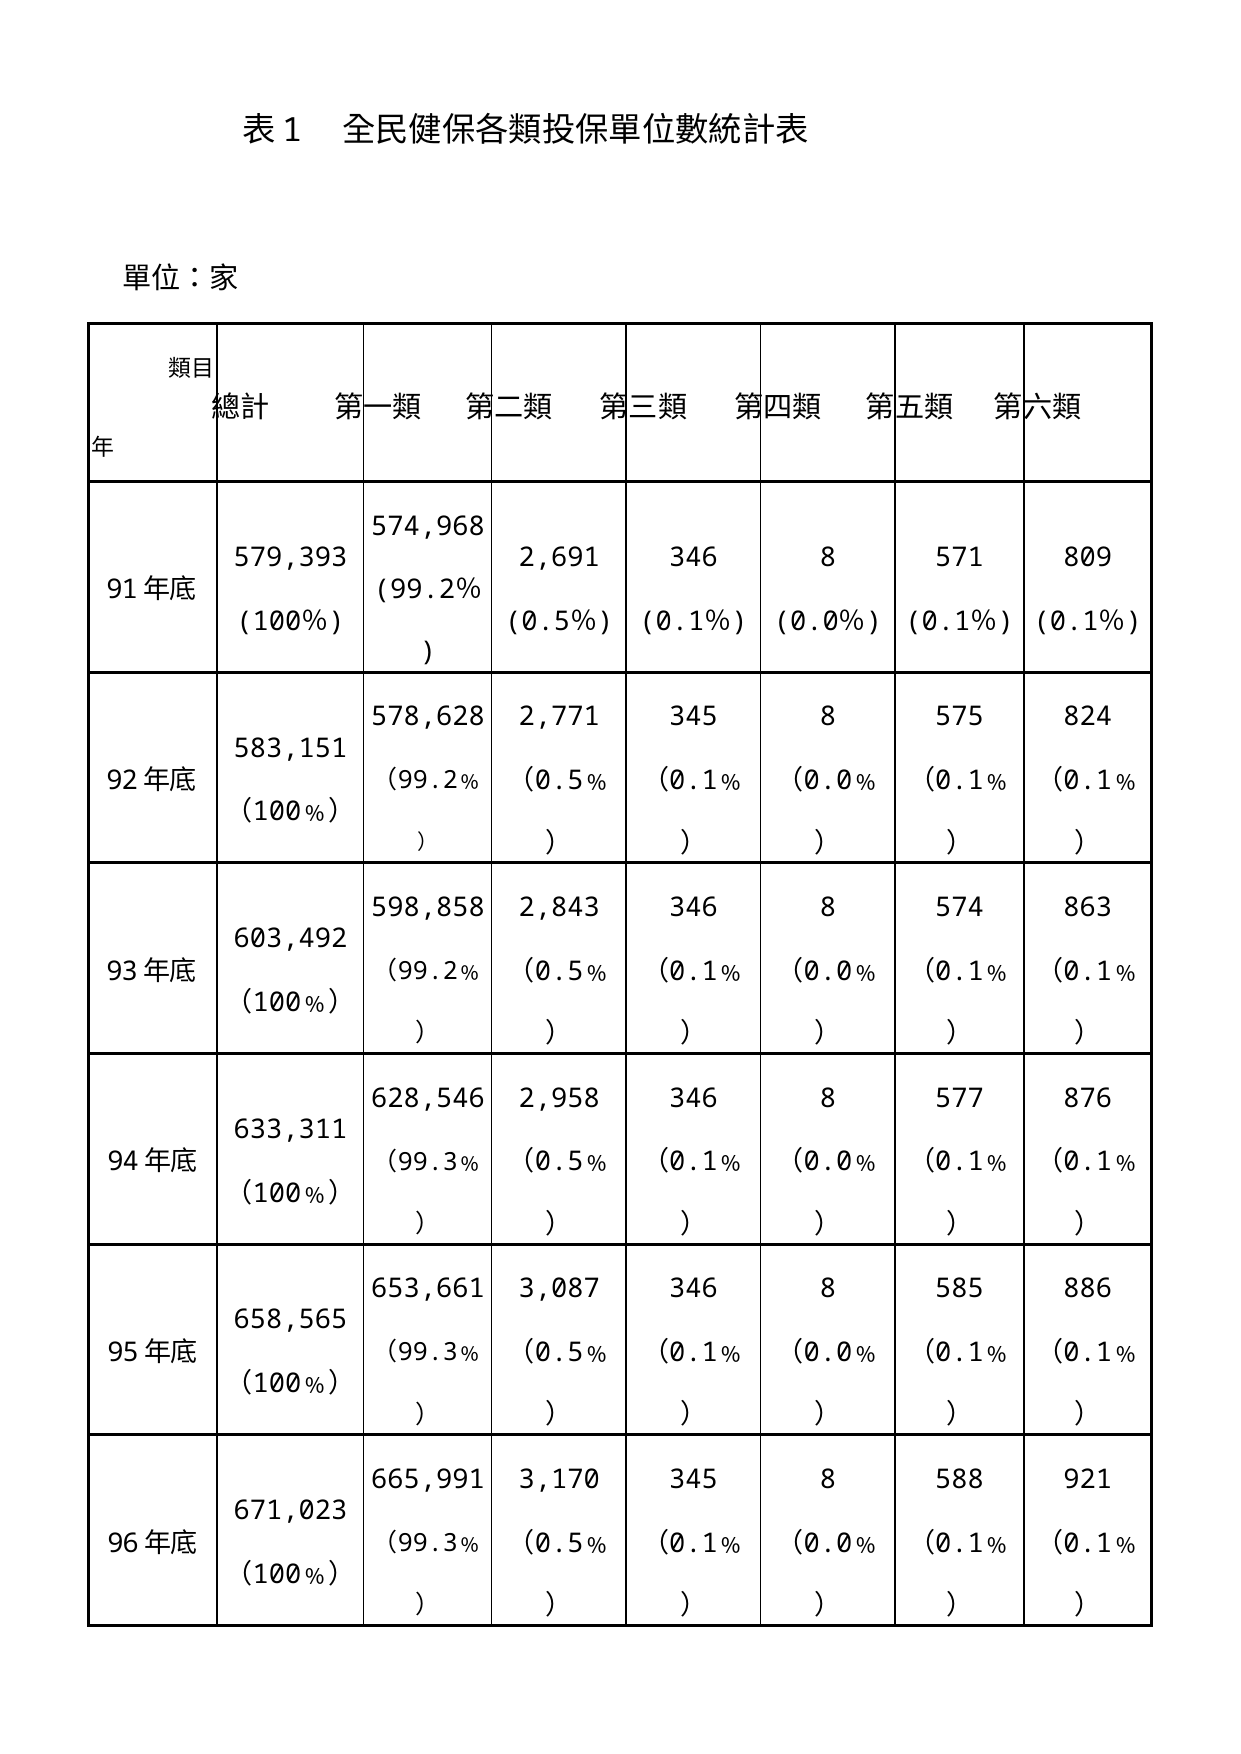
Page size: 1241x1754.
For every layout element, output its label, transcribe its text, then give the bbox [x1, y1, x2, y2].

table_header 第三類 [627, 325, 760, 480]
table_cell 92年底 [90, 674, 216, 861]
table_cell 346 (0.1％) [627, 483, 760, 671]
table_cell 2,771 （0.5﹪） [492, 674, 625, 861]
table_cell 346 （0.1﹪） [627, 1055, 760, 1242]
table_cell 93年底 [90, 864, 216, 1052]
table_cell 94年底 [90, 1055, 216, 1242]
table_cell 2,691 (0.5％) [492, 483, 625, 671]
table_header 總計 [218, 325, 363, 480]
table_header 第六類 [1025, 325, 1150, 480]
table_cell 91年底 [90, 483, 216, 671]
table_cell 571 (0.1％) [896, 483, 1023, 671]
table_cell 588 （0.1﹪） [896, 1436, 1023, 1624]
table_cell 2,843 （0.5﹪） [492, 864, 625, 1052]
table_cell 8 （0.0﹪） [761, 864, 894, 1052]
table_cell 671,023 （100﹪） [218, 1436, 363, 1624]
table_cell 658,565 （100﹪） [218, 1246, 363, 1433]
table_header 第四類 [761, 325, 894, 480]
table_cell 8 (0.0％) [761, 483, 894, 671]
table_header 第二類 [492, 325, 625, 480]
table_cell 863 （0.1﹪） [1025, 864, 1150, 1052]
table_cell 598,858 （99.2﹪） [364, 864, 491, 1052]
table_cell 345 （0.1﹪） [627, 1436, 760, 1624]
table_cell 809 (0.1％) [1025, 483, 1150, 671]
text 單位：家 [122, 172, 1152, 297]
table_cell 585 （0.1﹪） [896, 1246, 1023, 1433]
table_cell 96年底 [90, 1436, 216, 1624]
table_cell 8 （0.0﹪） [761, 1055, 894, 1242]
table_cell 3,170 （0.5﹪） [492, 1436, 625, 1624]
table_cell 95年底 [90, 1246, 216, 1433]
table_cell 583,151 （100﹪） [218, 674, 363, 861]
table_cell 579,393 (100％) [218, 483, 363, 671]
table_cell 653,661 （99.3﹪） [364, 1246, 491, 1433]
table_cell 574 （0.1﹪） [896, 864, 1023, 1052]
table_cell 8 （0.0﹪） [761, 1436, 894, 1624]
table_cell 628,546 （99.3﹪） [364, 1055, 491, 1242]
table_header 類目 年 [90, 325, 216, 480]
table_cell 3,087 （0.5﹪） [492, 1246, 625, 1433]
table_cell 8 （0.0﹪） [761, 1246, 894, 1433]
table_cell 8 （0.0﹪） [761, 674, 894, 861]
table_cell 665,991 （99.3﹪） [364, 1436, 491, 1624]
table_cell 345 （0.1﹪） [627, 674, 760, 861]
text 表1 全民健保各類投保單位數統計表 [122, 85, 1152, 148]
table_header 第一類 [364, 325, 491, 480]
table_cell 577 （0.1﹪） [896, 1055, 1023, 1242]
table_cell 886 （0.1﹪） [1025, 1246, 1150, 1433]
table_cell 578,628 （99.2﹪） [364, 674, 491, 861]
table_cell 633,311 （100﹪） [218, 1055, 363, 1242]
table_header 第五類 [896, 325, 1023, 480]
table_cell 921 （0.1﹪） [1025, 1436, 1150, 1624]
table_cell 346 （0.1﹪） [627, 1246, 760, 1433]
table_cell 876 （0.1﹪） [1025, 1055, 1150, 1242]
table_cell 603,492 （100﹪） [218, 864, 363, 1052]
table_cell 575 （0.1﹪） [896, 674, 1023, 861]
table_cell 574,968 (99.2％) [364, 483, 491, 671]
table_cell 2,958 （0.5﹪） [492, 1055, 625, 1242]
table_cell 346 （0.1﹪） [627, 864, 760, 1052]
table_cell 824 （0.1﹪） [1025, 674, 1150, 861]
